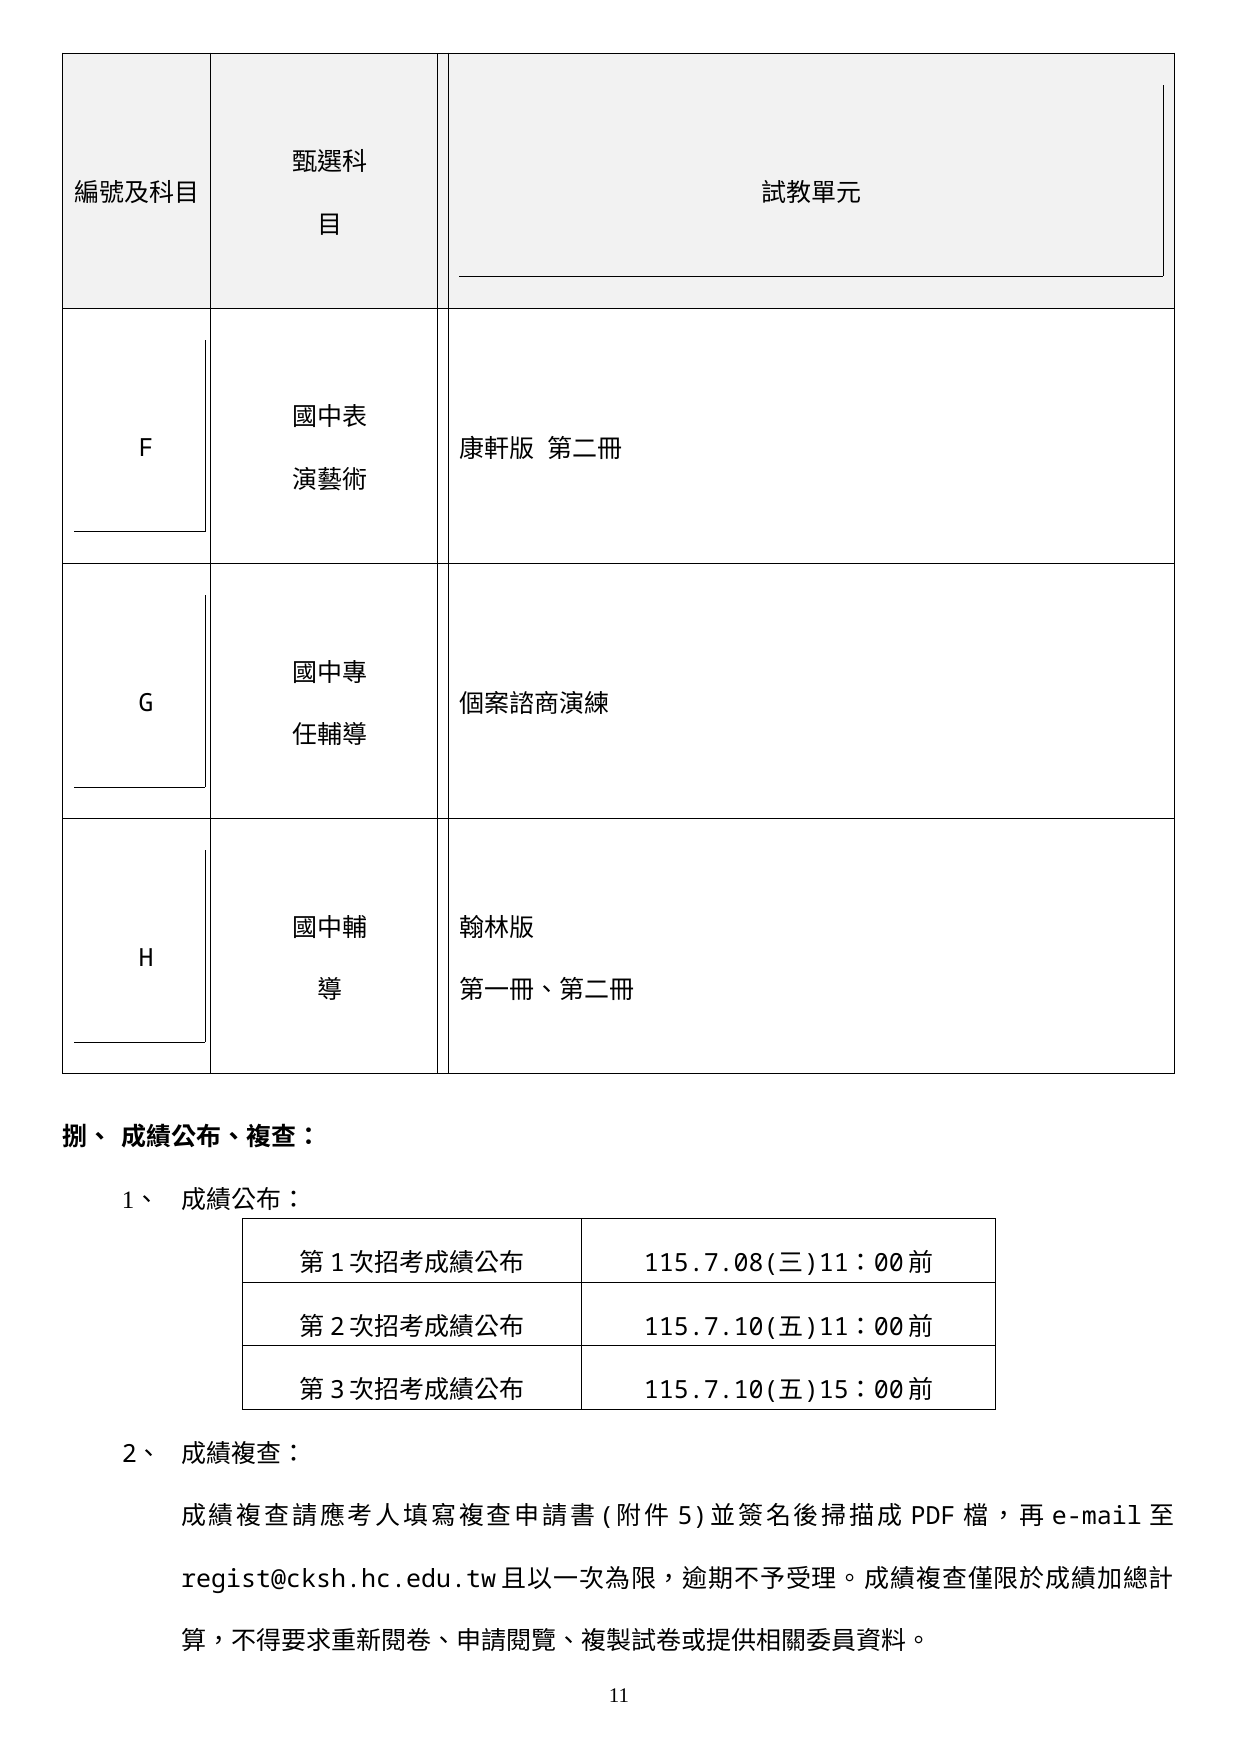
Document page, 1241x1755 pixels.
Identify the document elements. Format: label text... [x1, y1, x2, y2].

table_cell G [63, 564, 210, 818]
table_cell [438, 309, 448, 563]
table_cell 115.7.10(五)11：00前 [582, 1283, 995, 1345]
table_cell 115.7.10(五)15：00前 [582, 1346, 995, 1409]
table_cell H [63, 819, 210, 1073]
table_cell [438, 819, 448, 1073]
table_header 115.7.08(三)11：00前 [582, 1219, 995, 1282]
table_header 編號及科目 [63, 54, 210, 308]
table_cell 國中專任輔導 [211, 564, 437, 818]
list 成績複查： [122, 1410, 1175, 1472]
table_cell 國中輔導 [211, 819, 437, 1073]
list 成績公布、複查： [63, 1093, 1175, 1156]
table_header 第1次招考成績公布 [243, 1219, 581, 1282]
table_cell 第2次招考成績公布 [243, 1283, 581, 1345]
list 成績公布： [122, 1156, 1175, 1218]
text 成績複查請應考人填寫複查申請書(附件5)並簽名後掃描成PDF檔，再e-mail至regist@cksh.hc.edu.tw且以一次為限，逾期不予受理。成績複查僅限於成績加總計算，不得要求重新閱卷、申請閱覽、複製試卷或提供相關委員資料。 [181, 1472, 1175, 1660]
table_cell 第3次招考成績公布 [243, 1346, 581, 1409]
table_cell F [63, 309, 210, 563]
table_cell 國中表演藝術 [211, 309, 437, 563]
table_header 甄選科目 [211, 54, 437, 308]
table_header 試教單元 [449, 54, 1174, 308]
table_header [438, 54, 448, 308]
table_cell 翰林版 第一冊、第二冊 [449, 819, 1174, 1073]
table_cell 個案諮商演練 [449, 564, 1174, 818]
table_cell 康軒版 第二冊 [449, 309, 1174, 563]
table_cell [438, 564, 448, 818]
